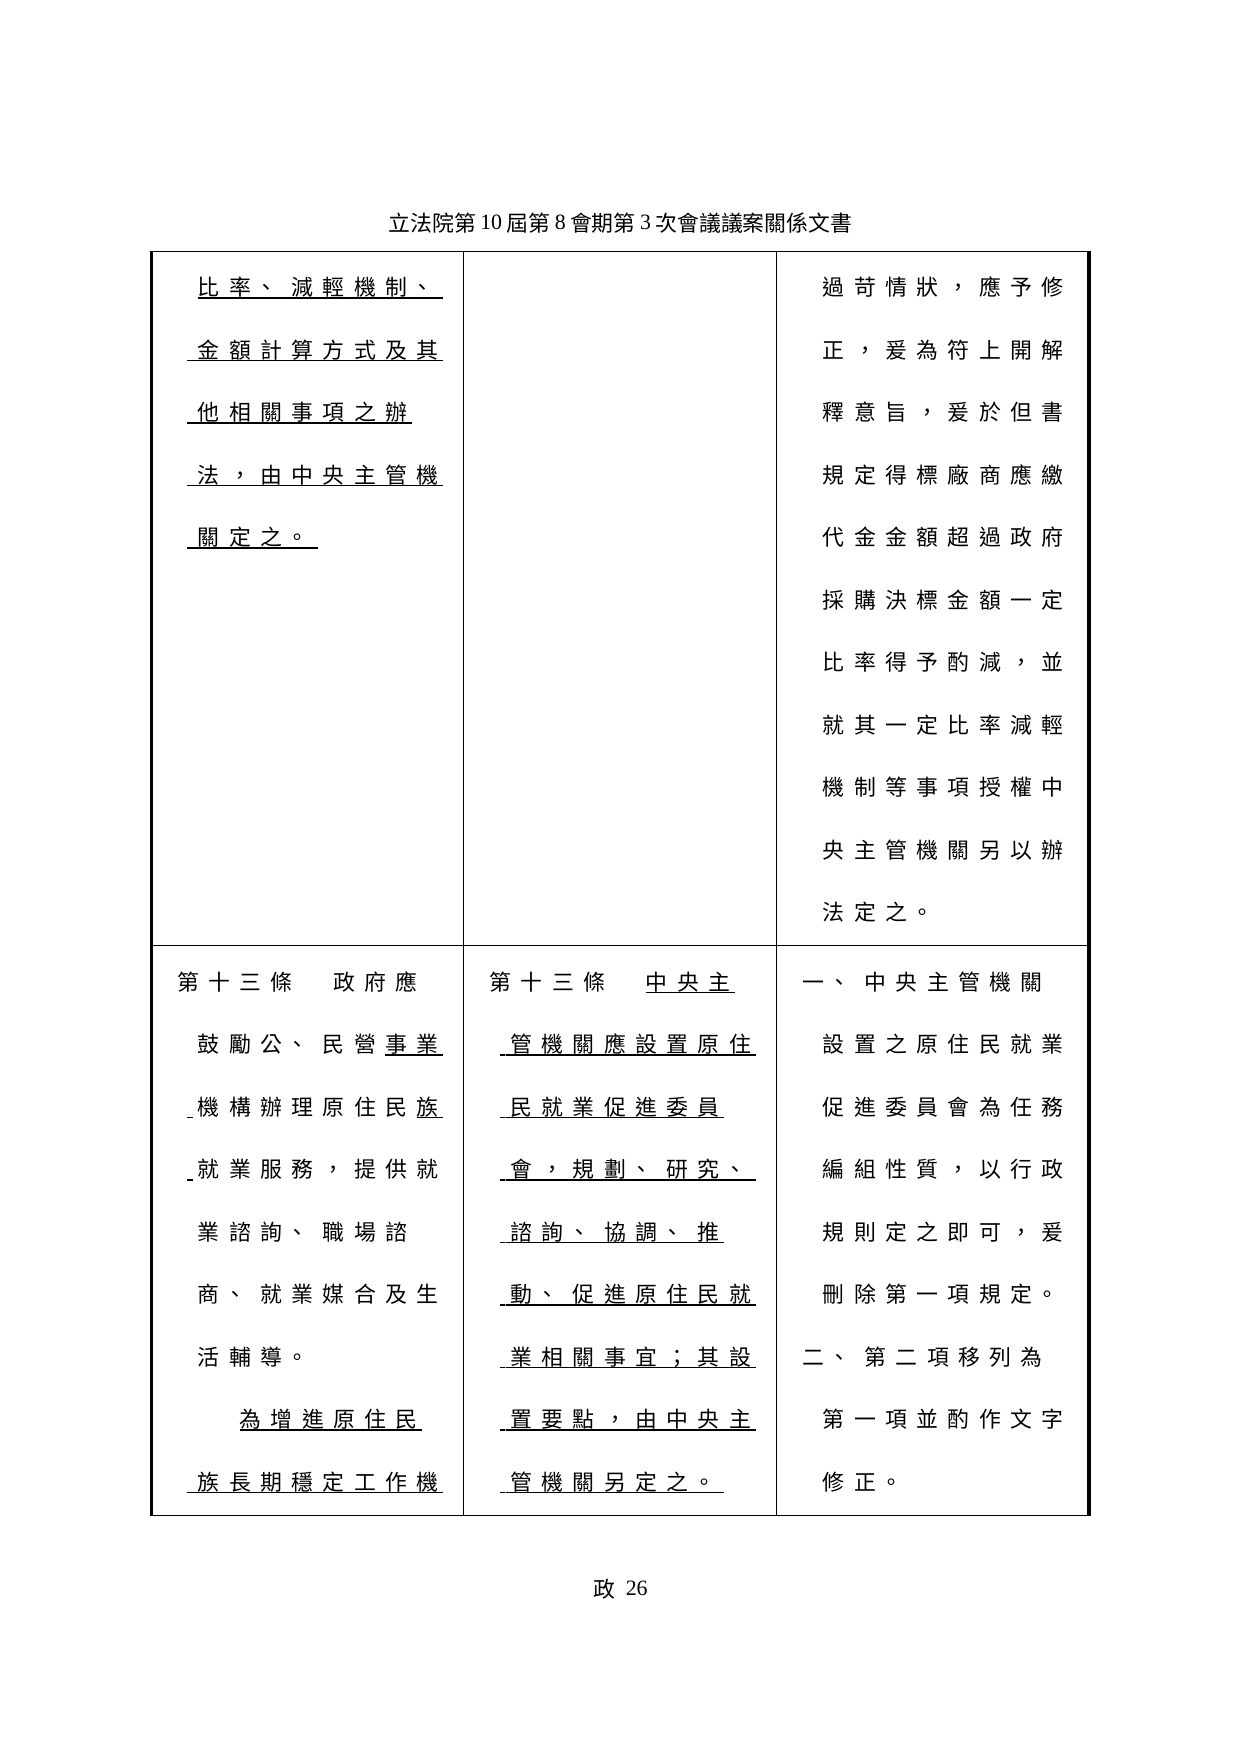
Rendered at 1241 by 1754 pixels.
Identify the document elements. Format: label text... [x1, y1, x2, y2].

table_cell 比率、減輕機制、金額計算方式及其他相關事項之辦法，由中央主管機關定之。 [153, 252, 463, 945]
table_cell 過苛情狀，應予修正，爰為符上開解釋意旨，爰於但書規定得標廠商應繳代金金額超過政府採購決標金額一定比率得予酌減，並就其一定比率減輕機制等事項授權中央主管機關另以辦法定之。 [777, 252, 1087, 945]
table_cell [464, 252, 776, 945]
table_cell 第十三條 政府應鼓勵公、民營事業機構辦理原住民族就業服務，提供就業諮詢、職場諮商、就業媒合及生活輔導。 為增進原住民族長期穩定工作機 [153, 946, 463, 1514]
table_cell 第十三條 中央主管機關應設置原住民就業促進委員會，規劃、研究、諮詢、協調、推動、促進原住民就業相關事宜；其設置要點，由中央主管機關另定之。 [464, 946, 776, 1514]
table_cell 一、中央主管機關設置之原住民就業促進委員會為任務編組性質，以行政規則定之即可，爰刪除第一項規定。 二、第二項移列為第一項並酌作文字修正。 [777, 946, 1087, 1514]
